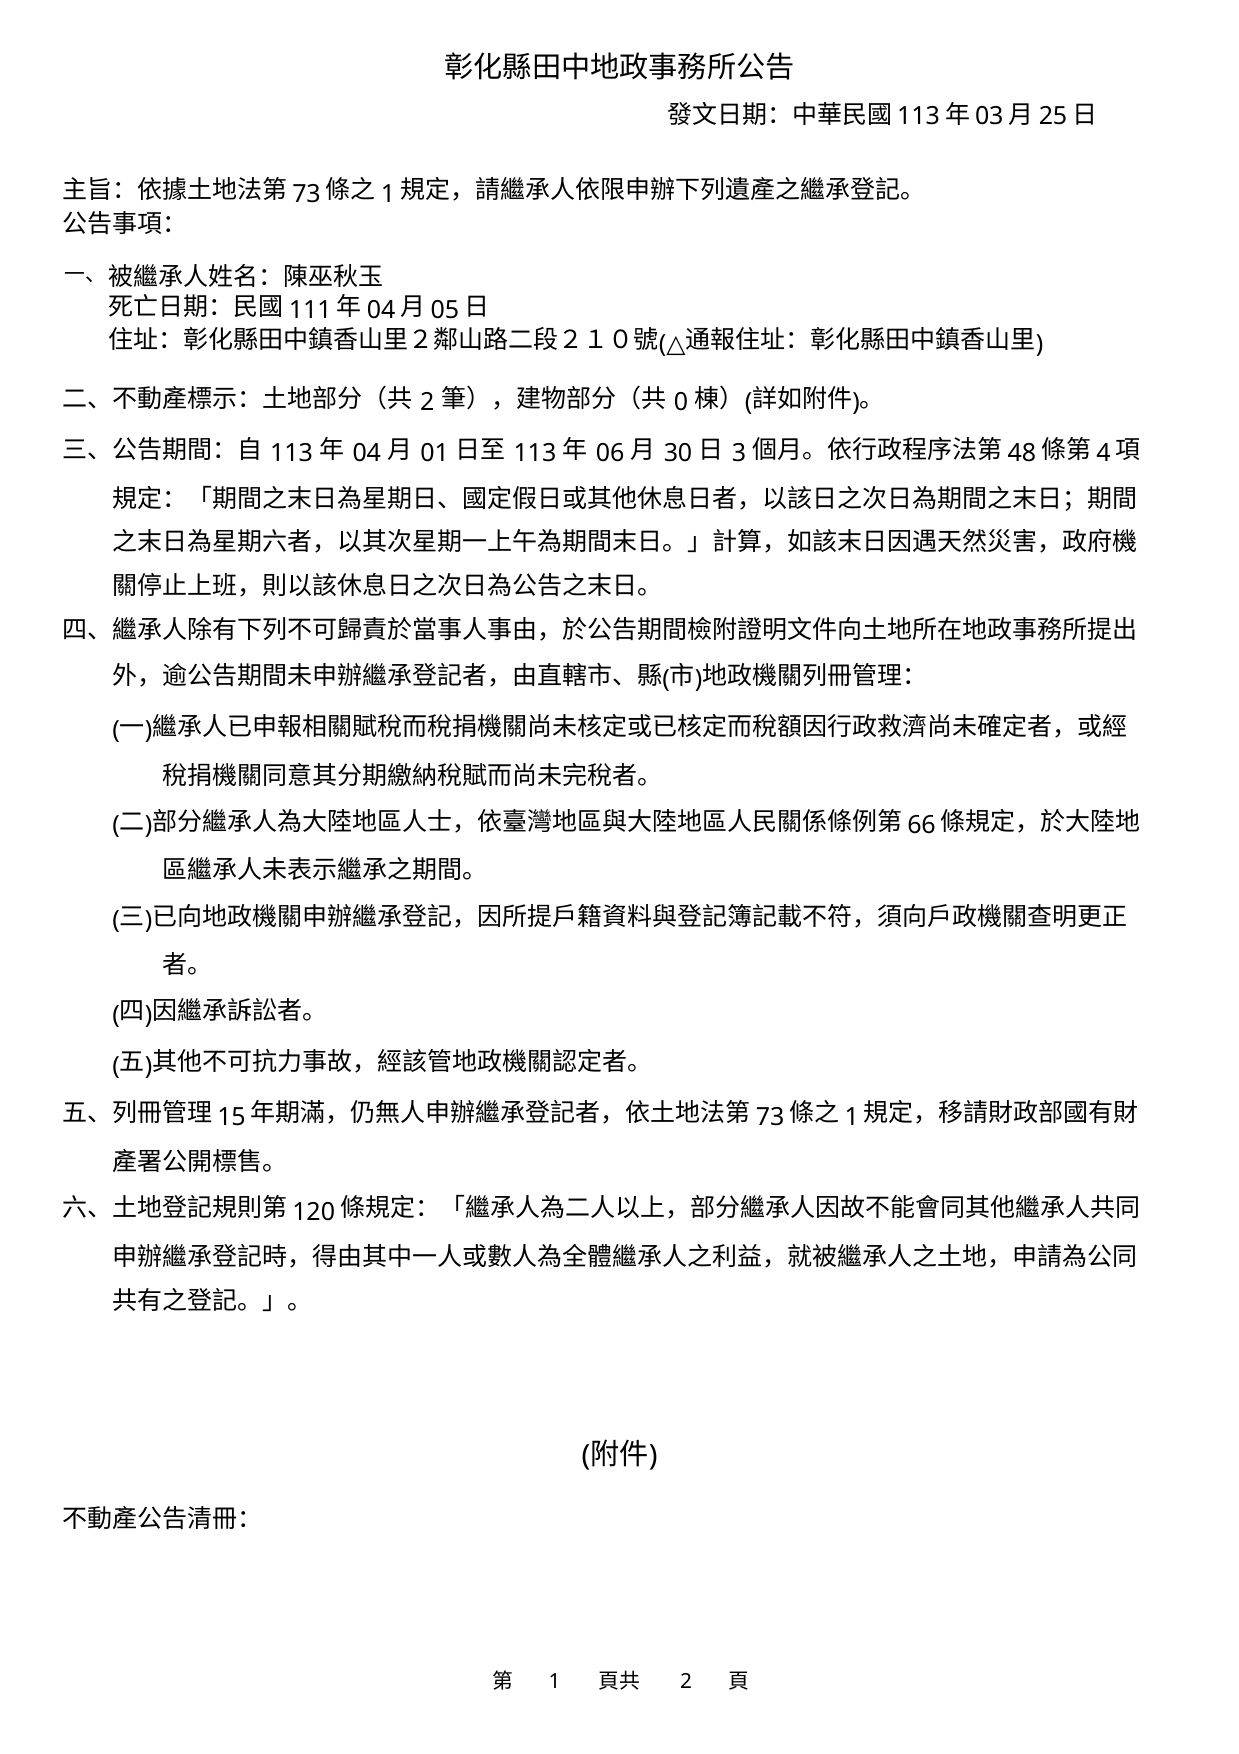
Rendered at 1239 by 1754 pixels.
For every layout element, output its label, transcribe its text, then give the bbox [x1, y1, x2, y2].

table_header [653, 0, 667, 41]
table_cell [1177, 246, 1239, 262]
table_cell [0, 95, 62, 135]
table_cell [62, 1661, 109, 1701]
table_cell [653, 1383, 667, 1423]
table_header [483, 0, 523, 41]
table_cell [483, 1557, 523, 1661]
table_cell 二、不動產標示：土地部分（共 2 筆），建物部分（共 0 棟）(詳如附件)。 三、公告期間：自 113 年 04 月 01 日至 113 年 06 月 30 日 3 個月。依行政程序法第48條第4項 規定：「期間之末日為星期日、國定假日或其他休息日者，以該日之次日為期間之末日；期間 之末日為星期六者，以其次星期一上午為期間末日。」計算，如該末日因遇天然災害，政府機 關停止上班，則以該休息日之次日為公告之末日。 四、繼承人除有下列不可歸責於當事人事由，於公告期間檢附證明文件向土地所在地政事務所提出 外，逾公告期間未申辦繼承登記者，由直轄市、縣(市)地政機關列冊管理： (一)繼承人已申報相關賦稅而稅捐機關尚未核定或已核定而稅額因行政救濟尚未確定者，或經 稅捐機關同意其分期繳納稅賦而尚未完稅者。 (二)部分繼承人為大陸地區人士，依臺灣地區與大陸地區人民關係條例第66條規定，於大陸地 區繼承人未表示繼承之期間。 (三)已向地政機關申辦繼承登記，因所提戶籍資料與登記簿記載不符，須向戶政機關查明更正 者。 (四)因繼承訴訟者。 (五)其他不可抗力事故，經該管地政機關認定者。 五、列冊管理15年期滿，仍無人申辦繼承登記者，依土地法第73條之1規定，移請財政部國有財 產署公開標售。 六、土地登記規則第120條規定：「繼承人為二人以上，部分繼承人因故不能會同其他繼承人共同 申辦繼承登記時，得由其中一人或數人為全體繼承人之利益，就被繼承人之土地，申請為公同 共有之登記。」。 [62, 384, 1177, 1383]
table_cell [483, 95, 523, 135]
table_cell [109, 1661, 482, 1701]
table_cell [759, 1661, 1177, 1701]
table_cell [109, 1383, 482, 1423]
table_cell [0, 263, 62, 313]
table_cell [0, 246, 62, 262]
table_cell [759, 1557, 1177, 1661]
table_cell [1177, 41, 1239, 94]
table_cell 2 [653, 1661, 718, 1701]
table_cell [585, 135, 653, 176]
table_cell [0, 1485, 62, 1557]
table_cell [0, 41, 62, 94]
table_cell [667, 135, 718, 176]
table_cell [109, 135, 482, 176]
table_cell [585, 95, 653, 135]
table_cell [1177, 95, 1239, 135]
table_cell [62, 95, 109, 135]
table_cell [1177, 135, 1239, 176]
table_cell [1177, 314, 1239, 384]
table_cell [0, 176, 62, 246]
table_header [718, 0, 759, 41]
table_cell 頁共 [585, 1661, 653, 1701]
table_header [62, 0, 109, 41]
table_cell [0, 1383, 62, 1423]
table_cell [523, 1557, 585, 1661]
table_cell [1177, 1424, 1239, 1485]
table_cell [759, 1383, 1177, 1423]
table_cell [759, 135, 1177, 176]
table_cell [718, 1557, 759, 1661]
table_header [667, 0, 718, 41]
table_cell [0, 1557, 62, 1661]
table_cell 主旨：依據土地法第73條之1規定，請繼承人依限申辦下列遺產之繼承登記。 公告事項： [62, 176, 1177, 262]
table_cell [1177, 1485, 1239, 1557]
table_cell 第 [483, 1661, 523, 1701]
table_cell [718, 1383, 759, 1423]
table_cell 發文日期：中華民國113年03月25日 [667, 95, 1177, 135]
table_cell [62, 1383, 109, 1423]
table_cell [62, 1557, 109, 1661]
table_header [759, 0, 1177, 41]
table_cell [1177, 1557, 1239, 1661]
table_cell [0, 314, 62, 384]
table_cell 彰化縣田中地政事務所公告 [62, 41, 1177, 94]
table_cell [585, 1557, 653, 1661]
table_cell [1177, 1661, 1239, 1701]
table_cell 不動產公告清冊： [62, 1485, 1177, 1557]
table_cell [653, 1557, 667, 1661]
table_header [1177, 0, 1239, 41]
table_header [0, 0, 62, 41]
table_cell [62, 314, 109, 384]
table_cell [653, 135, 667, 176]
table_cell [667, 1557, 718, 1661]
table_cell [0, 1424, 62, 1485]
table_cell 被繼承人姓名：陳巫秋玉 死亡日期：民國111年04月05日 住址：彰化縣田中鎮香山里２鄰山路二段２１０號(△通報住址：彰化縣田中鎮香山里) [109, 263, 1177, 384]
table_cell [62, 135, 109, 176]
table_header [585, 0, 653, 41]
table_cell [0, 384, 62, 1383]
table_cell [1177, 1383, 1239, 1423]
table_cell [667, 1383, 718, 1423]
table_cell [1177, 384, 1239, 1383]
table_cell (附件) [62, 1424, 1177, 1485]
table_cell 頁 [718, 1661, 759, 1701]
table_cell [523, 135, 585, 176]
table_header [523, 0, 585, 41]
table_cell [1177, 176, 1239, 246]
table_cell [653, 95, 667, 135]
table_cell [109, 1557, 482, 1661]
table_cell [483, 135, 523, 176]
table_cell 一、 [62, 263, 109, 313]
table_cell [585, 1383, 653, 1423]
table_cell [483, 1383, 523, 1423]
table_cell [1177, 263, 1239, 313]
table_cell [0, 135, 62, 176]
table_cell [523, 95, 585, 135]
table_cell [718, 135, 759, 176]
table_header [109, 0, 482, 41]
table_cell 1 [523, 1661, 585, 1701]
table_cell [523, 1383, 585, 1423]
table_cell [109, 95, 482, 135]
table_cell [0, 1661, 62, 1701]
